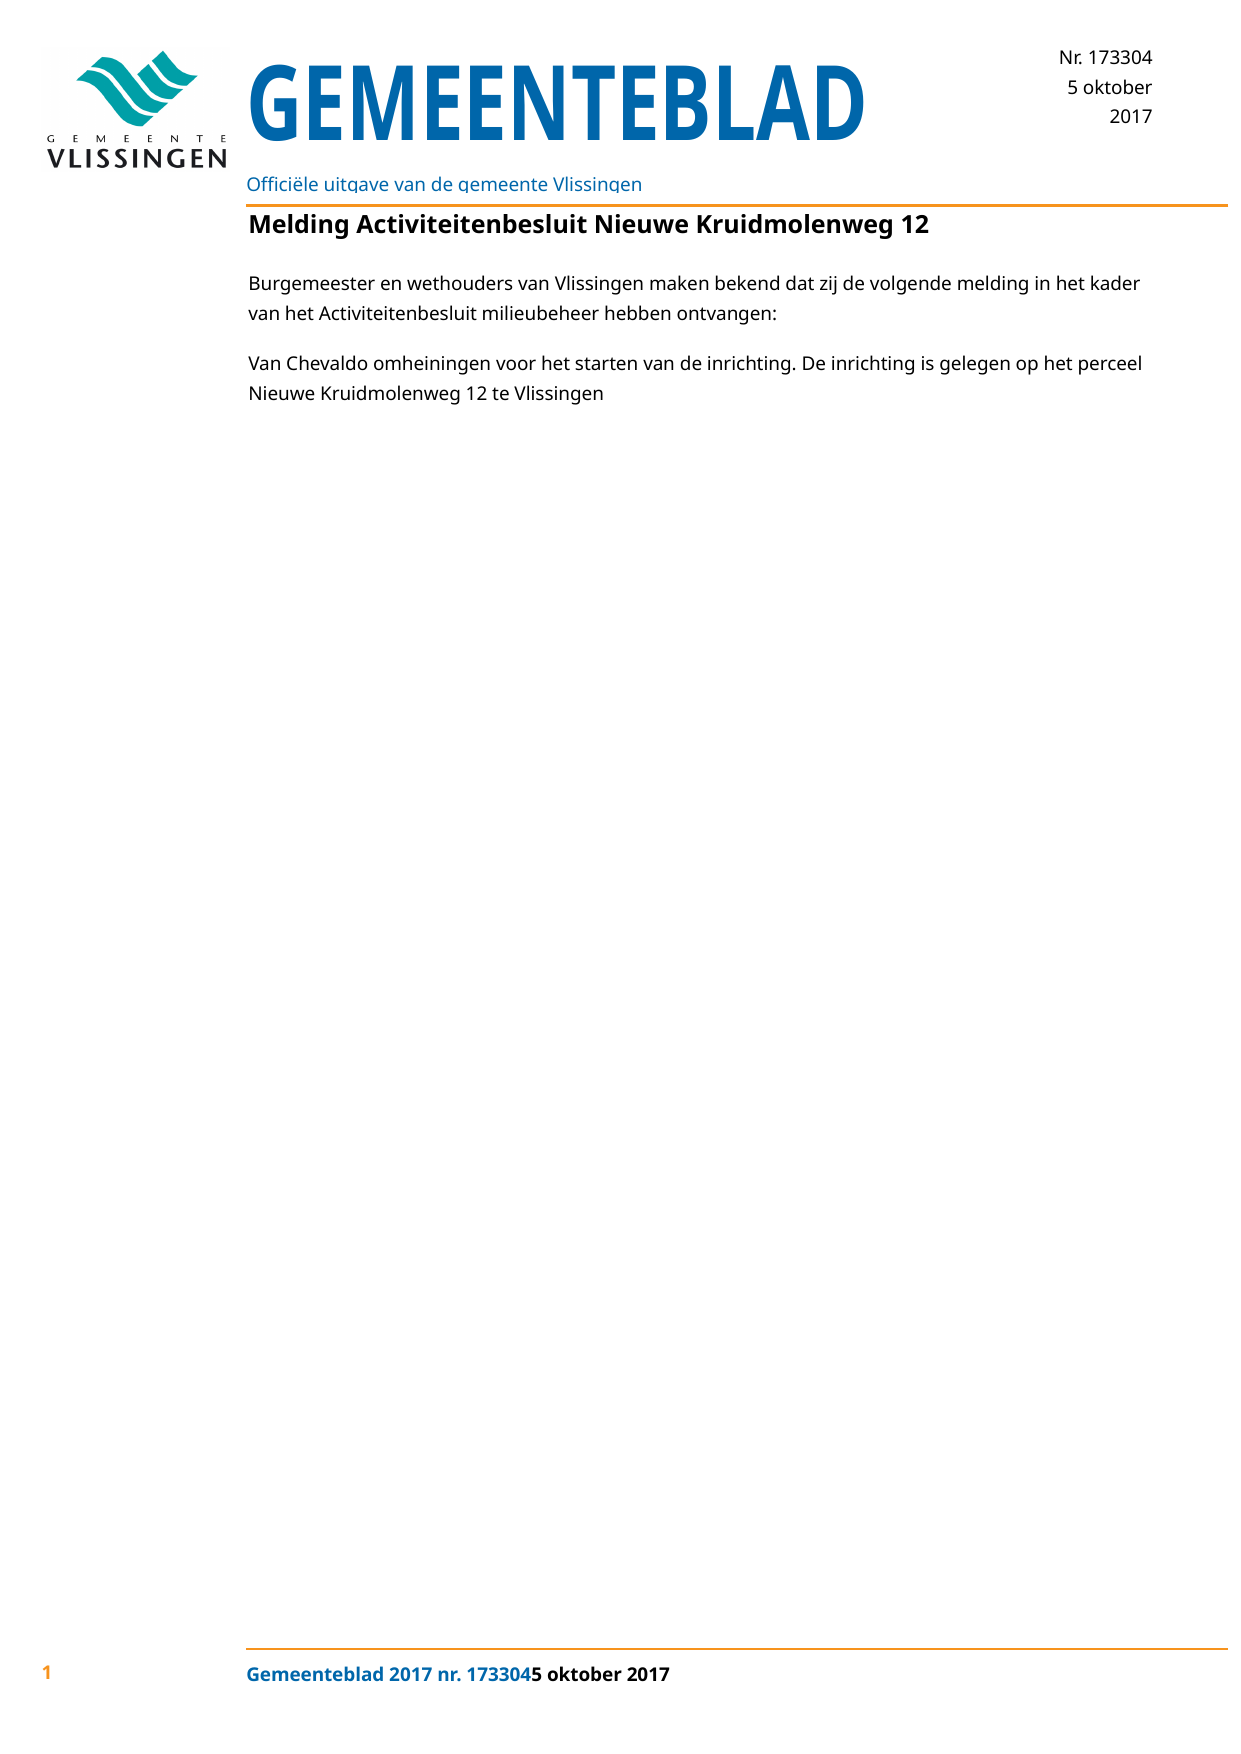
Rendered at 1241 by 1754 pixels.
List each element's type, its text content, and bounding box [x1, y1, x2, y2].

text Melding Activiteitenbesluit Nieuwe Kruidmolenweg 12 [248, 207, 1152, 241]
text Van Chevaldo omheiningen voor het starten van de inrichting. De inrichting is gelegen op het perceel Nieuwe Kruidmolenweg 12 te Vlissingen [248, 350, 1152, 406]
text Burgemeester en wethouders van Vlissingen maken bekend dat zij de volgende melding in het kader van het Activiteitenbesluit milieubeheer hebben ontvangen: [248, 270, 1152, 326]
picture [41, 47, 231, 172]
